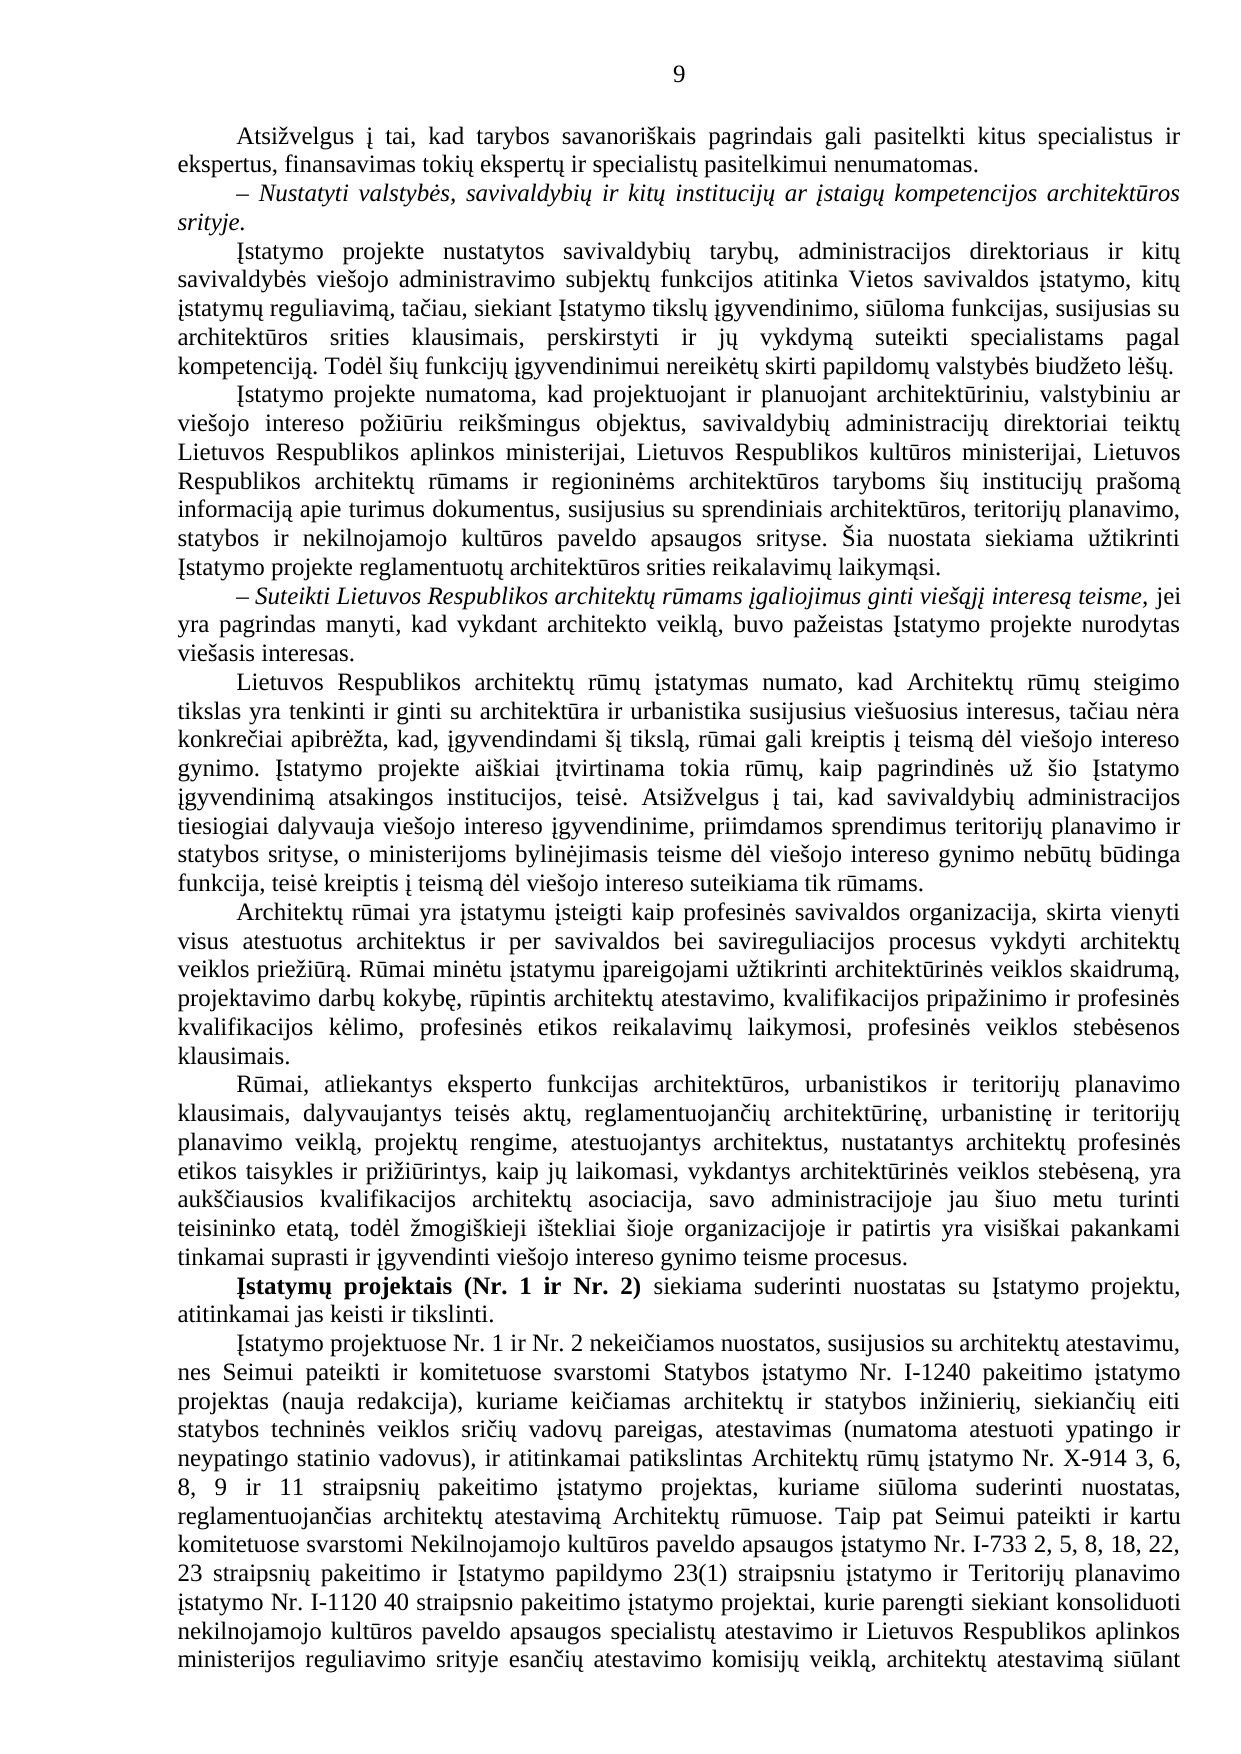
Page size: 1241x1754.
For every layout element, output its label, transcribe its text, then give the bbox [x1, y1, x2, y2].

text – Nustatyti valstybės, savivaldybių ir kitų institucijų ar įstaigų kompetencijos architektūros srityje. [177, 178, 1181, 236]
text Rūmai, atliekantys eksperto funkcijas architektūros, urbanistikos ir teritorijų planavimo klausimais, dalyvaujantys teisės aktų, reglamentuojančių architektūrinę, urbanistinę ir teritorijų planavimo veiklą, projektų rengime, atestuojantys architektus, nustatantys architektų profesinės etikos taisykles ir prižiūrintys, kaip jų laikomasi, vykdantys architektūrinės veiklos stebėseną, yra aukščiausios kvalifikacijos architektų asociacija, savo administracijoje jau šiuo metu turinti teisininko etatą, todėl žmogiškieji ištekliai šioje organizacijoje ir patirtis yra visiškai pakankami tinkamai suprasti ir įgyvendinti viešojo intereso gynimo teisme procesus. [177, 1069, 1181, 1271]
text Architektų rūmai yra įstatymu įsteigti kaip profesinės savivaldos organizacija, skirta vienyti visus atestuotus architektus ir per savivaldos bei savireguliacijos procesus vykdyti architektų veiklos priežiūrą. Rūmai minėtu įstatymu įpareigojami užtikrinti architektūrinės veiklos skaidrumą, projektavimo darbų kokybę, rūpintis architektų atestavimo, kvalifikacijos pripažinimo ir profesinės kvalifikacijos kėlimo, profesinės etikos reikalavimų laikymosi, profesinės veiklos stebėsenos klausimais. [177, 897, 1181, 1069]
text – Suteikti Lietuvos Respublikos architektų rūmams įgaliojimus ginti viešąjį interesą teisme, jei yra pagrindas manyti, kad vykdant architekto veiklą, buvo pažeistas Įstatymo projekte nurodytas viešasis interesas. [177, 581, 1181, 667]
text Lietuvos Respublikos architektų rūmų įstatymas numato, kad Architektų rūmų steigimo tikslas yra tenkinti ir ginti su architektūra ir urbanistika susijusius viešuosius interesus, tačiau nėra konkrečiai apibrėžta, kad, įgyvendindami šį tikslą, rūmai gali kreiptis į teismą dėl viešojo intereso gynimo. Įstatymo projekte aiškiai įtvirtinama tokia rūmų, kaip pagrindinės už šio Įstatymo įgyvendinimą atsakingos institucijos, teisė. Atsižvelgus į tai, kad savivaldybių administracijos tiesiogiai dalyvauja viešojo intereso įgyvendinime, priimdamos sprendimus teritorijų planavimo ir statybos srityse, o ministerijoms bylinėjimasis teisme dėl viešojo intereso gynimo nebūtų būdinga funkcija, teisė kreiptis į teismą dėl viešojo intereso suteikiama tik rūmams. [177, 667, 1181, 897]
text Įstatymo projekte nustatytos savivaldybių tarybų, administracijos direktoriaus ir kitų savivaldybės viešojo administravimo subjektų funkcijos atitinka Vietos savivaldos įstatymo, kitų įstatymų reguliavimą, tačiau, siekiant Įstatymo tikslų įgyvendinimo, siūloma funkcijas, susijusias su architektūros srities klausimais, perskirstyti ir jų vykdymą suteikti specialistams pagal kompetenciją. Todėl šių funkcijų įgyvendinimui nereikėtų skirti papildomų valstybės biudžeto lėšų. [177, 236, 1181, 379]
text Įstatymo projekte numatoma, kad projektuojant ir planuojant architektūriniu, valstybiniu ar viešojo intereso požiūriu reikšmingus objektus, savivaldybių administracijų direktoriai teiktų Lietuvos Respublikos aplinkos ministerijai, Lietuvos Respublikos kultūros ministerijai, Lietuvos Respublikos architektų rūmams ir regioninėms architektūros taryboms šių institucijų prašomą informaciją apie turimus dokumentus, susijusius su sprendiniais architektūros, teritorijų planavimo, statybos ir nekilnojamojo kultūros paveldo apsaugos srityse. Šia nuostata siekiama užtikrinti Įstatymo projekte reglamentuotų architektūros srities reikalavimų laikymąsi. [177, 379, 1181, 581]
text Atsižvelgus į tai, kad tarybos savanoriškais pagrindais gali pasitelkti kitus specialistus ir ekspertus, finansavimas tokių ekspertų ir specialistų pasitelkimui nenumatomas. [177, 121, 1181, 178]
text Įstatymų projektais (Nr. 1 ir Nr. 2) siekiama suderinti nuostatas su Įstatymo projektu, atitinkamai jas keisti ir tikslinti. [177, 1271, 1181, 1328]
text Įstatymo projektuose Nr. 1 ir Nr. 2 nekeičiamos nuostatos, susijusios su architektų atestavimu, nes Seimui pateikti ir komitetuose svarstomi Statybos įstatymo Nr. I-1240 pakeitimo įstatymo projektas (nauja redakcija), kuriame keičiamas architektų ir statybos inžinierių, siekiančių eiti statybos techninės veiklos sričių vadovų pareigas, atestavimas (numatoma atestuoti ypatingo ir neypatingo statinio vadovus), ir atitinkamai patikslintas Architektų rūmų įstatymo Nr. X-914 3, 6, 8, 9 ir 11 straipsnių pakeitimo įstatymo projektas, kuriame siūloma suderinti nuostatas, reglamentuojančias architektų atestavimą Architektų rūmuose. Taip pat Seimui pateikti ir kartu komitetuose svarstomi Nekilnojamojo kultūros paveldo apsaugos įstatymo Nr. I-733 2, 5, 8, 18, 22, 23 straipsnių pakeitimo ir Įstatymo papildymo 23(1) straipsniu įstatymo ir Teritorijų planavimo įstatymo Nr. I-1120 40 straipsnio pakeitimo įstatymo projektai, kurie parengti siekiant konsoliduoti nekilnojamojo kultūros paveldo apsaugos specialistų atestavimo ir Lietuvos Respublikos aplinkos ministerijos reguliavimo srityje esančių atestavimo komisijų veiklą, architektų atestavimą siūlant [177, 1328, 1181, 1673]
